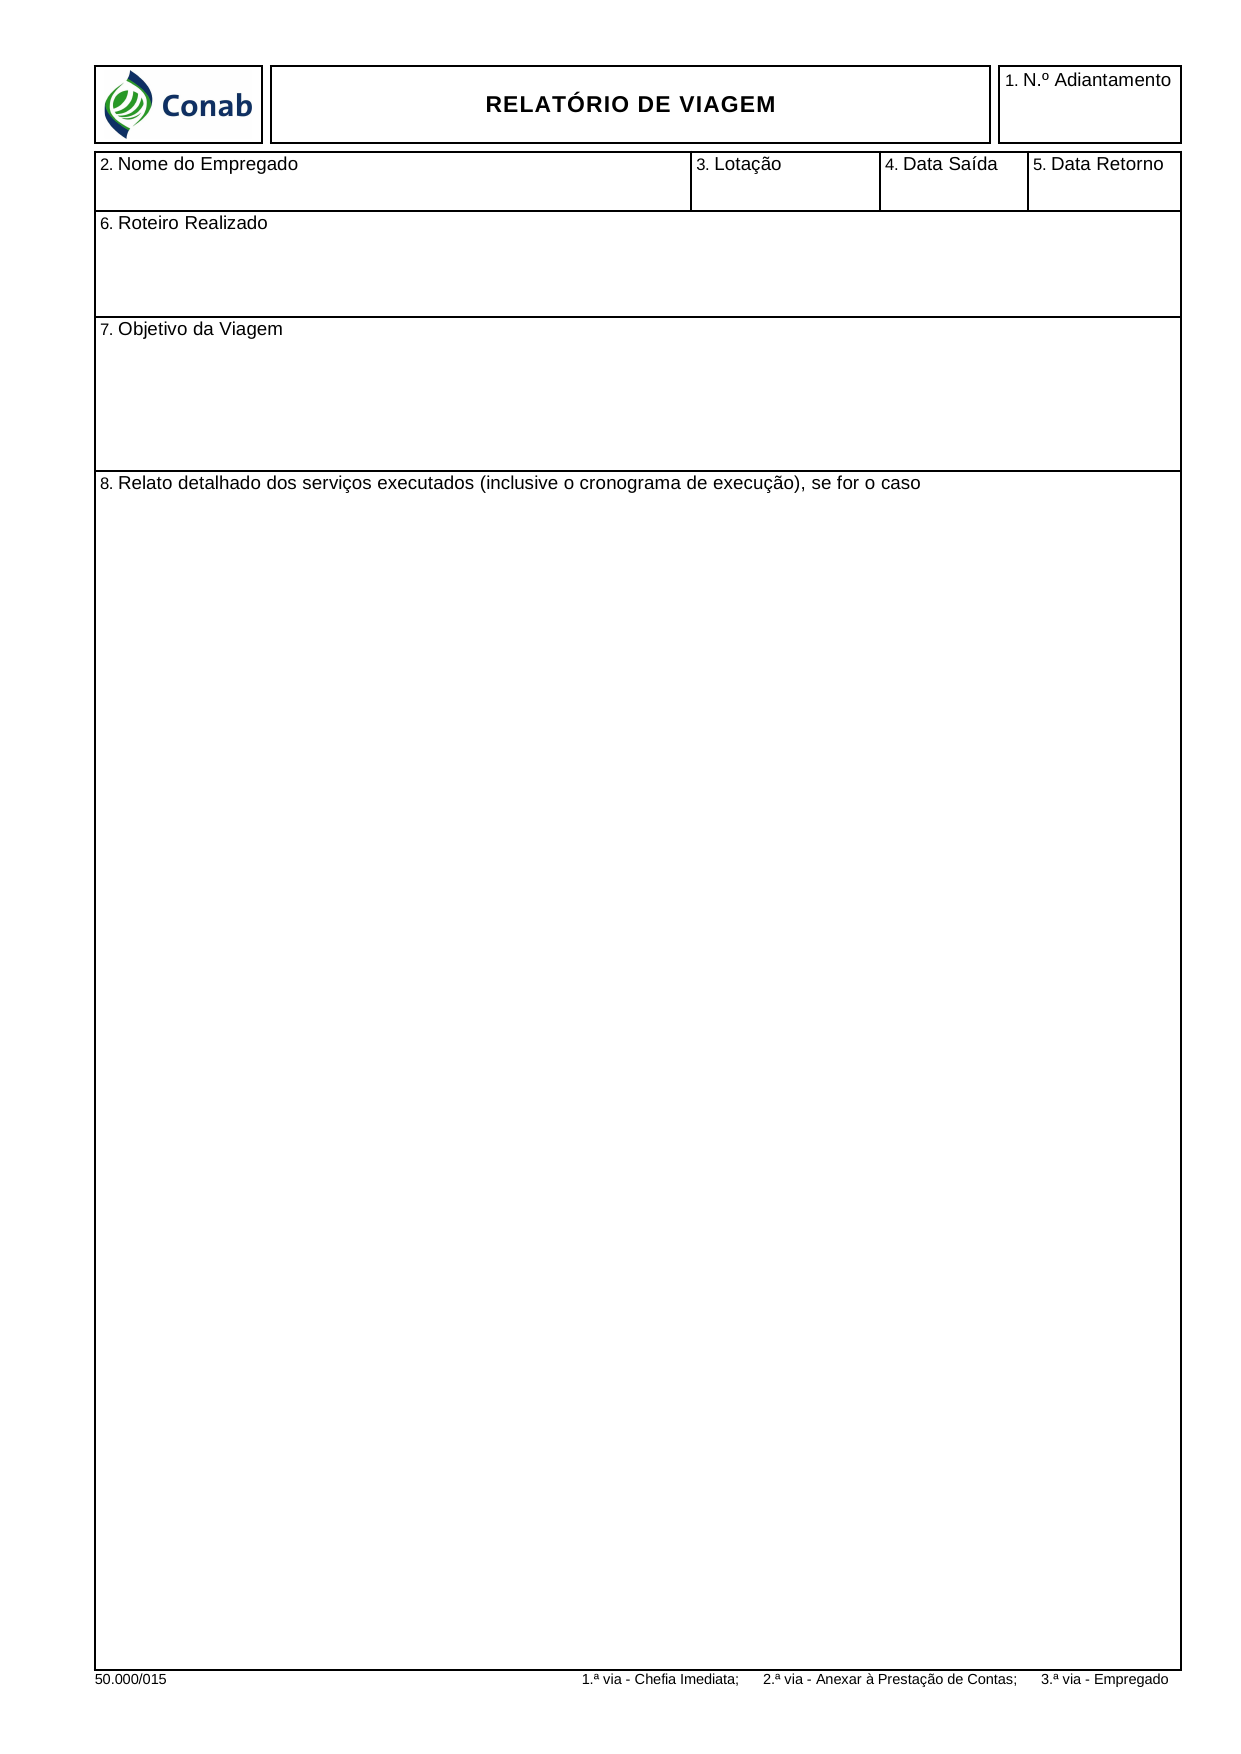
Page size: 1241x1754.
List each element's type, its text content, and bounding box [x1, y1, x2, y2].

table_cell 5. Data Retorno [1029, 153, 1180, 210]
table_header RELATÓRIO DE VIAGEM [272, 67, 989, 142]
table_cell 6. Roteiro Realizado [96, 212, 1180, 316]
table_header [263, 65, 270, 142]
table_cell [95, 142, 1181, 151]
table_header [991, 65, 998, 142]
text 50.000/015 1.ª via - Chefia Imediata; 2.ª via - Anexar à Prestação de Contas; 3.ª via - Empregado [94, 1671, 1196, 1687]
table_cell 8. Relato detalhado dos serviços executados (inclusive o cronograma de execução), se for o caso [96, 472, 1180, 1668]
table_cell 7. Objetivo da Viagem [96, 318, 1180, 469]
table_cell 3. Lotação [692, 153, 879, 210]
table_header [96, 67, 261, 142]
table_header 1. N.º Adiantamento [1000, 67, 1180, 142]
table_cell 2. Nome do Empregado [96, 153, 690, 210]
table_cell 4. Data Saída [881, 153, 1027, 210]
picture [104, 70, 252, 139]
